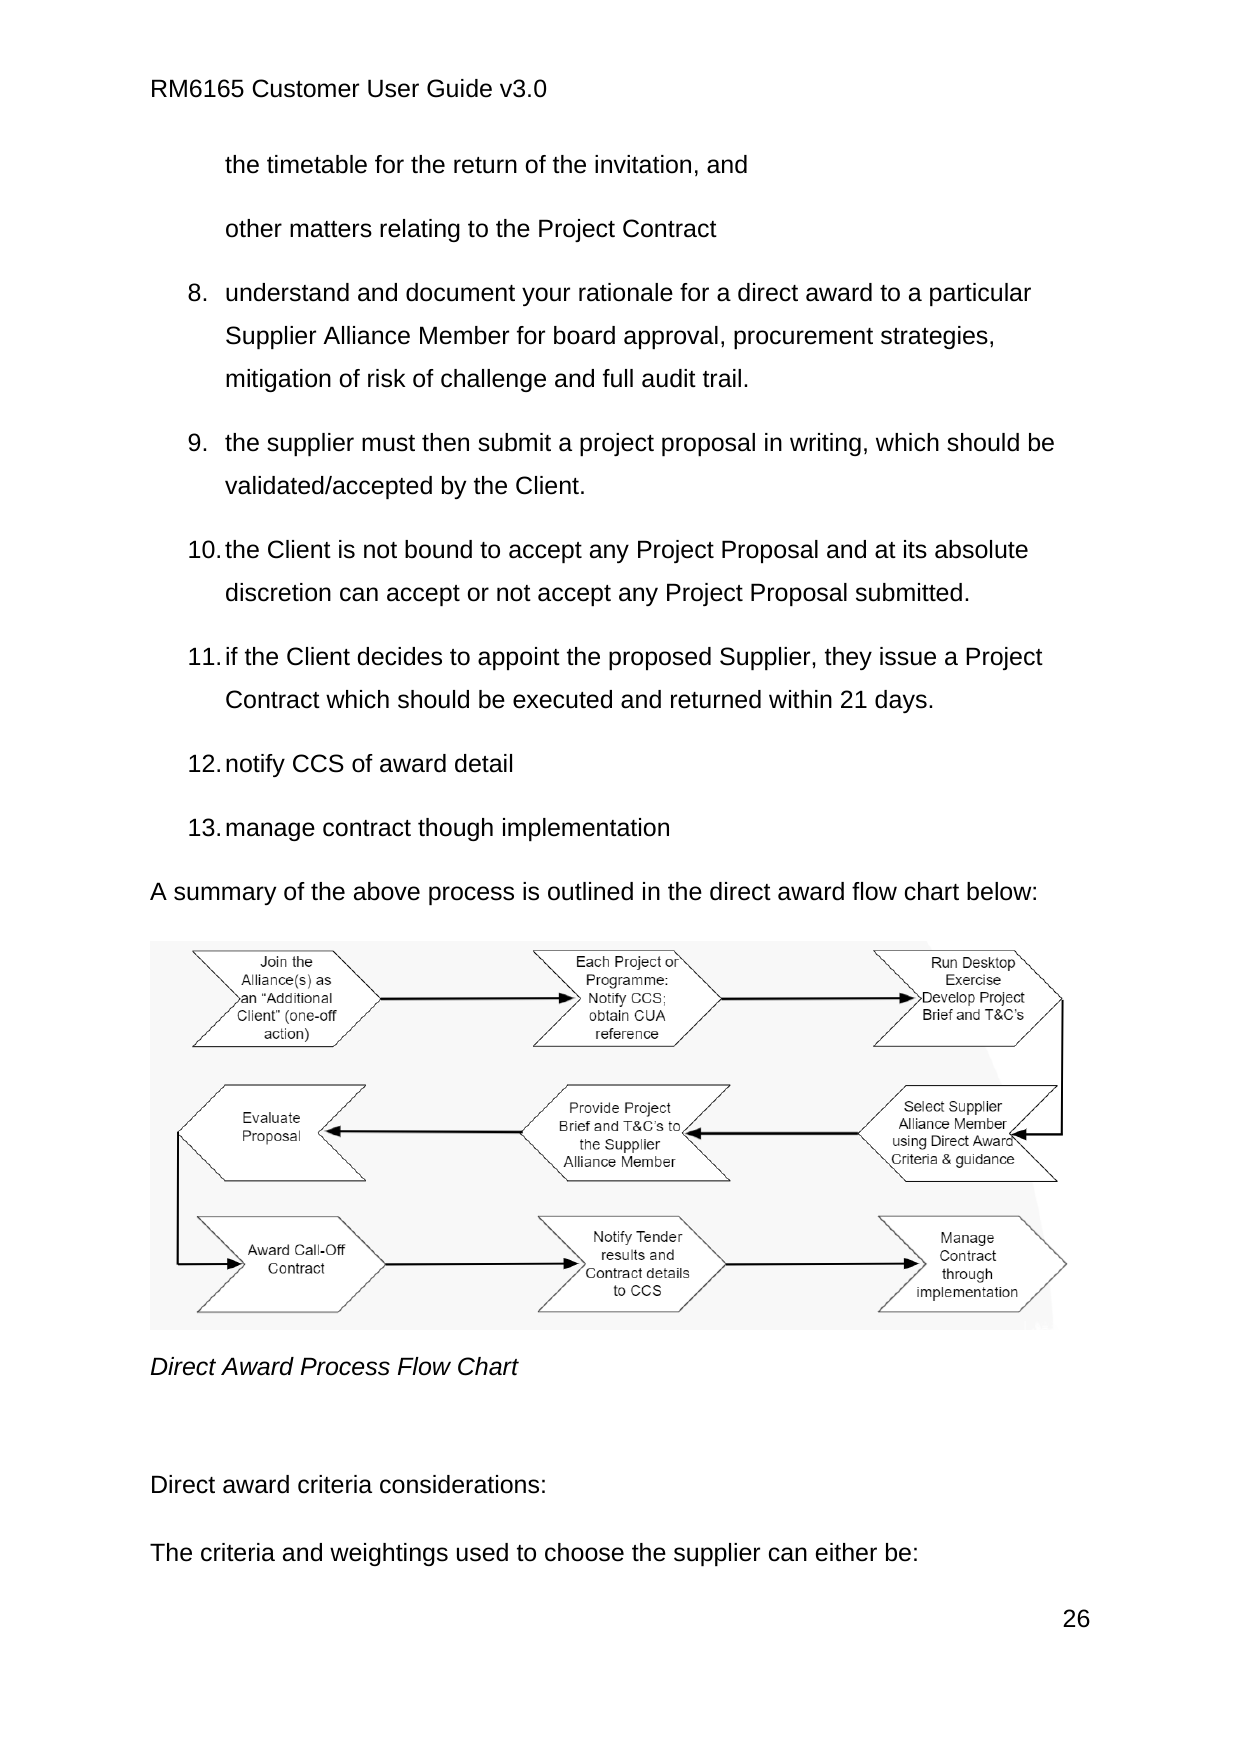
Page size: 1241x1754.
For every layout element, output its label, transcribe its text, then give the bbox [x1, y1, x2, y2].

list the timetable for the return of the invitation, and [225, 150, 1090, 179]
subtitle Direct award criteria considerations: [150, 1470, 1090, 1498]
list understand and document your rationale for a direct award to a particular Supplier Alliance Member for board approval, procurement strategies, mitigation of risk of challenge and full audit trail. [187, 278, 1090, 393]
list the supplier must then submit a project proposal in writing, which should be validated/accepted by the Client. [187, 428, 1090, 500]
list notify CCS of award detail [187, 749, 1090, 778]
list other matters relating to the Project Contract [225, 214, 1090, 243]
text The criteria and weightings used to choose the supplier can either be: [150, 1538, 1090, 1567]
list manage contract though implementation [187, 813, 1090, 842]
list if the Client decides to appoint the proposed Supplier, they issue a Project Contract which should be executed and returned within 21 days. [187, 642, 1090, 714]
list the Client is not bound to accept any Project Proposal and at its absolute discretion can accept or not accept any Project Proposal submitted. [187, 535, 1090, 607]
text Direct Award Process Flow Chart [150, 1352, 1090, 1381]
text A summary of the above process is outlined in the direct award flow chart below: [150, 877, 1090, 906]
